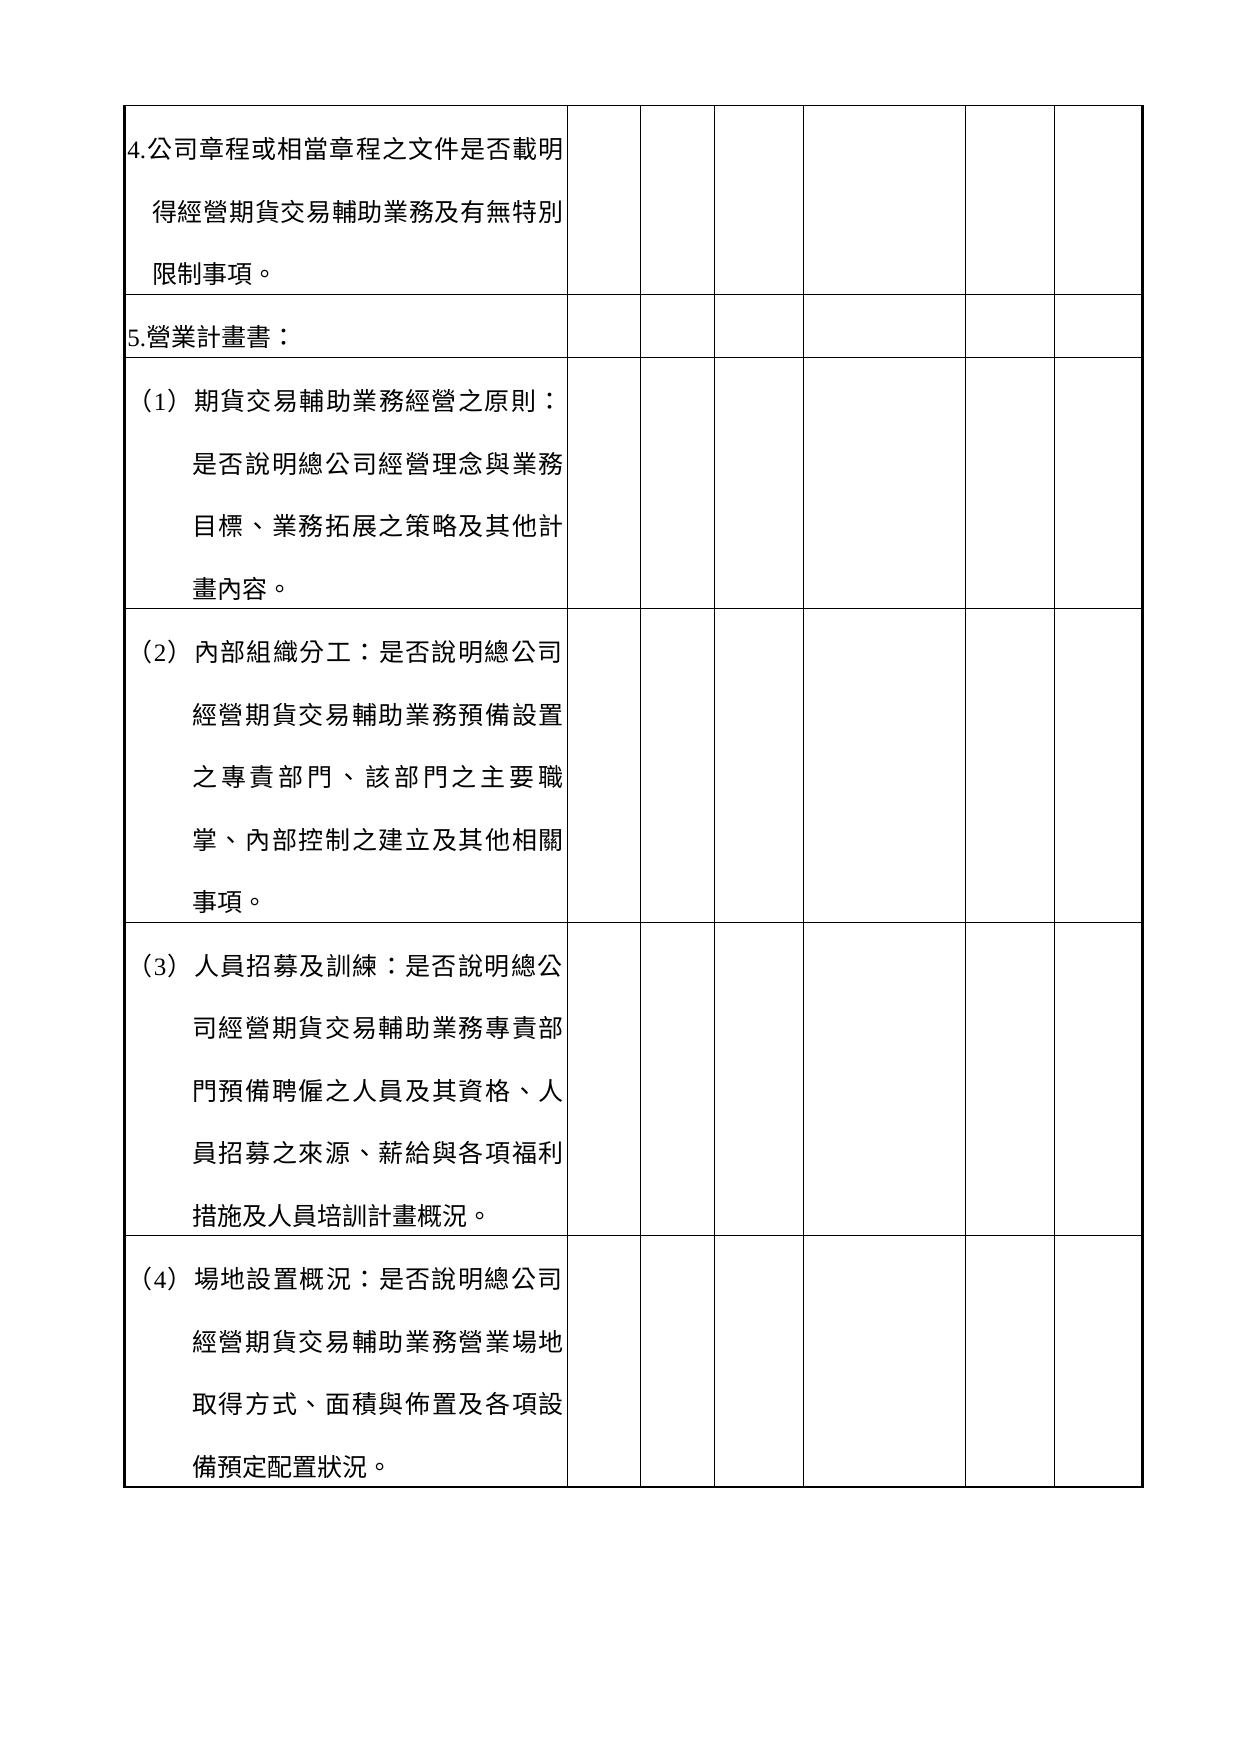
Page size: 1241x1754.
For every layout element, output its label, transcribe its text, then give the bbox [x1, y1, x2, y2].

table_cell [715, 358, 803, 608]
table_cell [106, 608, 123, 922]
table_cell [804, 609, 965, 922]
table_cell [1144, 608, 1158, 922]
table_cell [1144, 922, 1158, 1235]
table_cell [1055, 295, 1141, 357]
table_cell [568, 609, 640, 922]
table_cell [641, 609, 714, 922]
table_cell [966, 609, 1054, 922]
table_cell [804, 106, 965, 294]
table_cell [1055, 923, 1141, 1235]
table_cell [966, 295, 1054, 357]
table_cell （4）場地設置概況：是否說明總公司經營期貨交易輔助業務營業場地取得方式、面積與佈置及各項設備預定配置狀況。 [126, 1236, 567, 1486]
table_cell [1144, 1235, 1158, 1486]
table_cell （1）期貨交易輔助業務經營之原則：是否說明總公司經營理念與業務目標、業務拓展之策略及其他計畫內容。 [126, 358, 567, 608]
table_cell [1144, 105, 1158, 294]
table_cell 4.公司章程或相當章程之文件是否載明得經營期貨交易輔助業務及有無特別限制事項。 [126, 106, 567, 294]
table_cell [568, 106, 640, 294]
table_cell [106, 294, 123, 357]
table_cell [1055, 1236, 1141, 1486]
table_cell （3）人員招募及訓練：是否說明總公司經營期貨交易輔助業務專責部門預備聘僱之人員及其資格、人員招募之來源、薪給與各項福利措施及人員培訓計畫概況。 [126, 923, 567, 1235]
table_cell [1144, 294, 1158, 357]
table_cell [641, 358, 714, 608]
table_cell [804, 1236, 965, 1486]
table_cell [1055, 609, 1141, 922]
table_cell [641, 923, 714, 1235]
table_cell [106, 357, 123, 608]
table_cell [641, 106, 714, 294]
table_cell [715, 1236, 803, 1486]
table_cell [568, 1236, 640, 1486]
table_cell [966, 923, 1054, 1235]
table_cell [106, 1235, 123, 1486]
table_cell [106, 922, 123, 1235]
table_cell [568, 295, 640, 357]
table_cell [966, 1236, 1054, 1486]
table_cell [568, 358, 640, 608]
table_cell [804, 923, 965, 1235]
table_cell [1144, 357, 1158, 608]
table_cell [715, 609, 803, 922]
table_cell [966, 358, 1054, 608]
table_cell [966, 106, 1054, 294]
table_cell [715, 923, 803, 1235]
table_cell [641, 295, 714, 357]
table_cell （2）內部組織分工：是否說明總公司經營期貨交易輔助業務預備設置之專責部門、該部門之主要職掌、內部控制之建立及其他相關事項。 [126, 609, 567, 922]
table_cell [1055, 106, 1141, 294]
table_cell [715, 295, 803, 357]
table_cell 5.營業計畫書： [126, 295, 567, 357]
table_cell [715, 106, 803, 294]
table_cell [804, 295, 965, 357]
table_cell [641, 1236, 714, 1486]
table_cell [106, 105, 123, 294]
table_cell [568, 923, 640, 1235]
table_cell [804, 358, 965, 608]
table_cell [1055, 358, 1141, 608]
